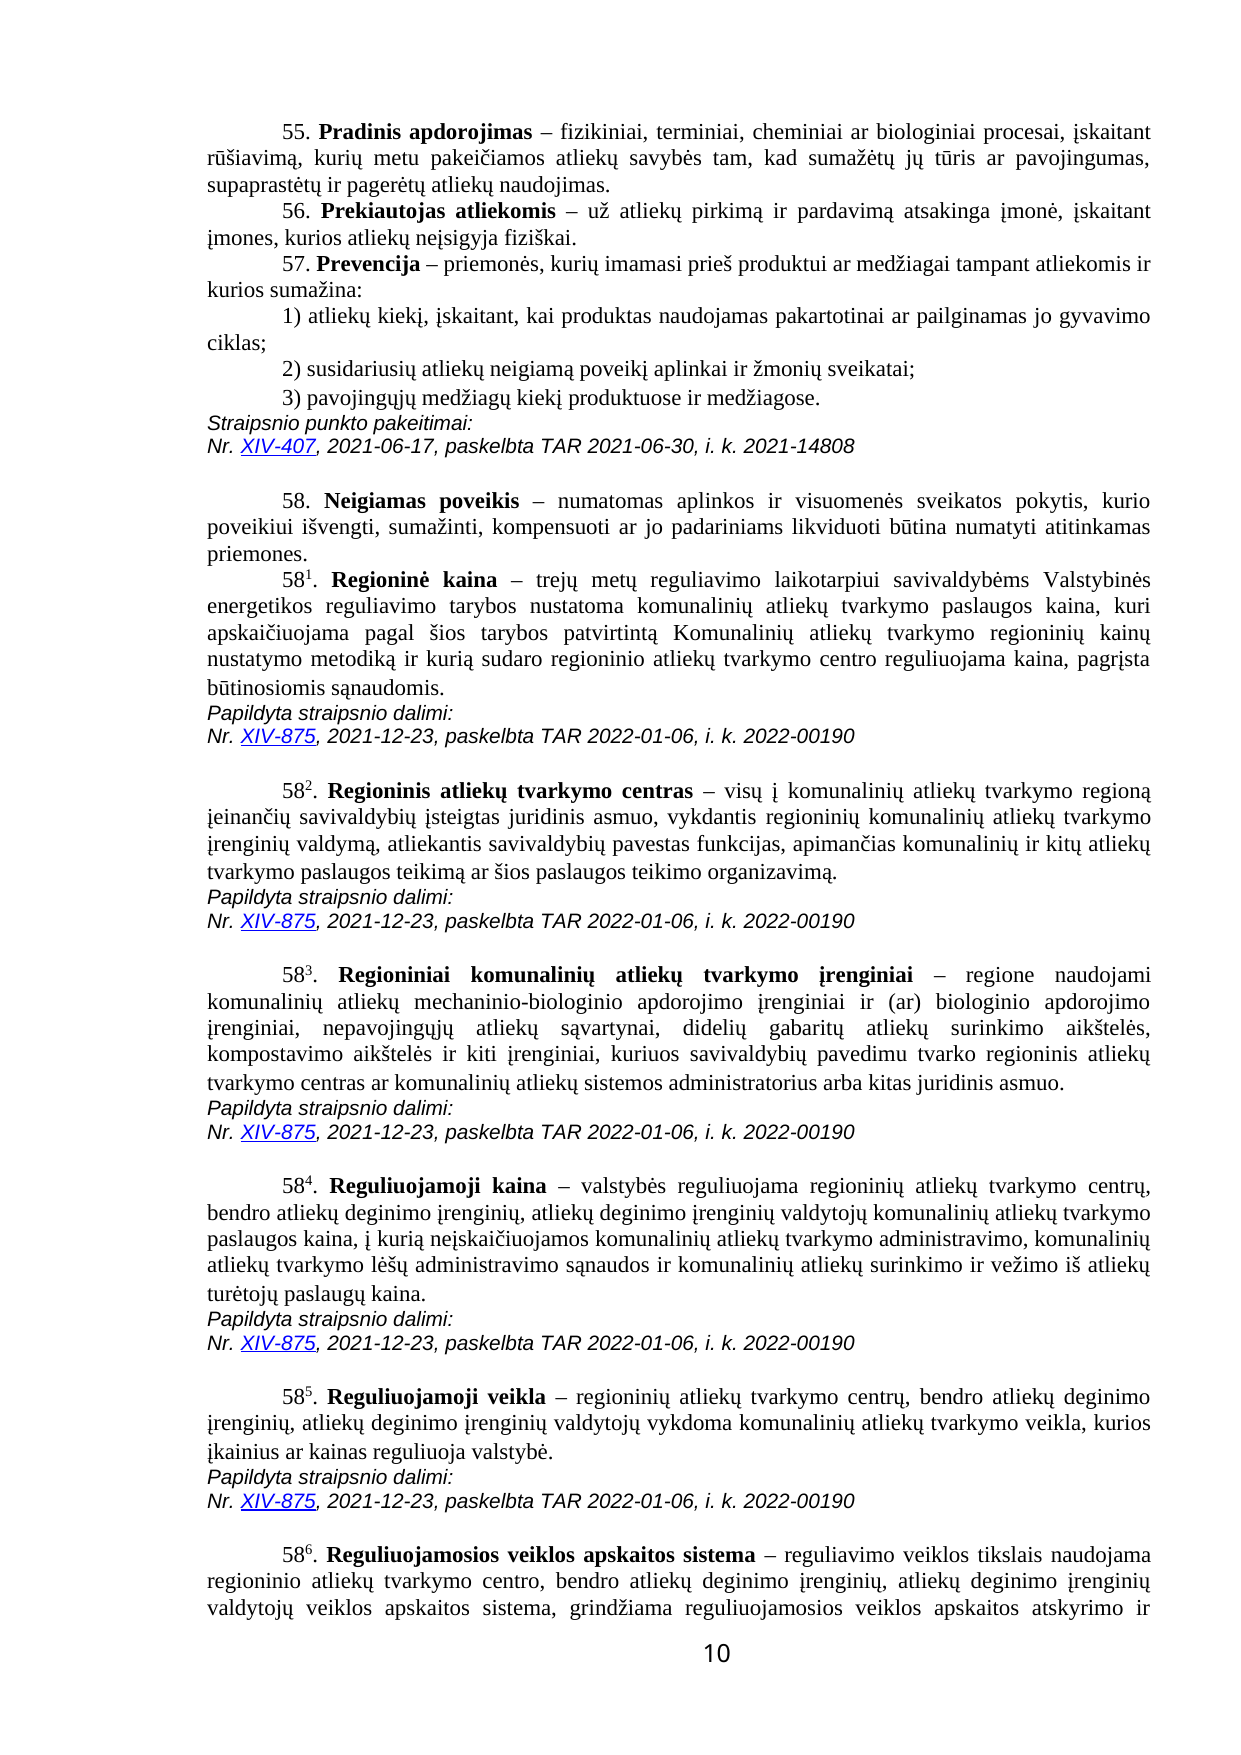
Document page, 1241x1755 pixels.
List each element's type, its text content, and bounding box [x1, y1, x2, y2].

text 2) susidariusių atliekų neigiamą poveikį aplinkai ir žmonių sveikatai; [207, 355, 1152, 382]
text 586. Reguliuojamosios veiklos apskaitos sistema – reguliavimo veiklos tikslais naudojama regioninio atliekų tvarkymo centro, bendro atliekų deginimo įrenginių, atliekų deginimo įrenginių valdytojų veiklos apskaitos sistema, grindžiama reguliuojamosios veiklos apskaitos atskyrimo ir [207, 1541, 1152, 1620]
text 3) pavojingųjų medžiagų kiekį produktuose ir medžiagose. [207, 382, 1152, 410]
text 582. Regioninis atliekų tvarkymo centras – visų į komunalinių atliekų tvarkymo regioną įeinančių savivaldybių įsteigtas juridinis asmuo, vykdantis regioninių komunalinių atliekų tvarkymo įrenginių valdymą, atliekantis savivaldybių pavestas funkcijas, apimančias komunalinių ir kitų atliekų tvarkymo paslaugos teikimą ar šios paslaugos teikimo organizavimą. [207, 777, 1152, 885]
text Papildyta straipsnio dalimi: [207, 1306, 1152, 1330]
text 1) atliekų kiekį, įskaitant, kai produktas naudojamas pakartotinai ar pailginamas jo gyvavimo ciklas; [207, 303, 1152, 355]
text Nr. XIV-407, 2021-06-17, paskelbta TAR 2021-06-30, i. k. 2021-14808 [207, 434, 1152, 458]
text Straipsnio punkto pakeitimai: [207, 410, 1152, 434]
text Papildyta straipsnio dalimi: [207, 885, 1152, 909]
text Nr. XIV-875, 2021-12-23, paskelbta TAR 2022-01-06, i. k. 2022-00190 [207, 1488, 1152, 1512]
text 56. Prekiautojas atliekomis – už atliekų pirkimą ir pardavimą atsakinga įmonė, įskaitant įmones, kurios atliekų neįsigyja fiziškai. [207, 197, 1152, 250]
text Papildyta straipsnio dalimi: [207, 1464, 1152, 1488]
text Papildyta straipsnio dalimi: [207, 1096, 1152, 1119]
text Nr. XIV-875, 2021-12-23, paskelbta TAR 2022-01-06, i. k. 2022-00190 [207, 1119, 1152, 1143]
text 584. Reguliuojamoji kaina – valstybės reguliuojama regioninių atliekų tvarkymo centrų, bendro atliekų deginimo įrenginių, atliekų deginimo įrenginių valdytojų komunalinių atliekų tvarkymo paslaugos kaina, į kurią neįskaičiuojamos komunalinių atliekų tvarkymo administravimo, komunalinių atliekų tvarkymo lėšų administravimo sąnaudos ir komunalinių atliekų surinkimo ir vežimo iš atliekų turėtojų paslaugų kaina. [207, 1172, 1152, 1306]
text Papildyta straipsnio dalimi: [207, 700, 1152, 724]
text 57. Prevencija – priemonės, kurių imamasi prieš produktui ar medžiagai tampant atliekomis ir kurios sumažina: [207, 250, 1152, 303]
text 585. Reguliuojamoji veikla – regioninių atliekų tvarkymo centrų, bendro atliekų deginimo įrenginių, atliekų deginimo įrenginių valdytojų vykdoma komunalinių atliekų tvarkymo veikla, kurios įkainius ar kainas reguliuoja valstybė. [207, 1383, 1152, 1464]
text 55. Pradinis apdorojimas – fizikiniai, terminiai, cheminiai ar biologiniai procesai, įskaitant rūšiavimą, kurių metu pakeičiamos atliekų savybės tam, kad sumažėtų jų tūris ar pavojingumas, supaprastėtų ir pagerėtų atliekų naudojimas. [207, 118, 1152, 197]
text Nr. XIV-875, 2021-12-23, paskelbta TAR 2022-01-06, i. k. 2022-00190 [207, 909, 1152, 933]
text Nr. XIV-875, 2021-12-23, paskelbta TAR 2022-01-06, i. k. 2022-00190 [207, 1330, 1152, 1354]
text Nr. XIV-875, 2021-12-23, paskelbta TAR 2022-01-06, i. k. 2022-00190 [207, 724, 1152, 748]
text 58. Neigiamas poveikis – numatomas aplinkos ir visuomenės sveikatos pokytis, kurio poveikiui išvengti, sumažinti, kompensuoti ar jo padariniams likviduoti būtina numatyti atitinkamas priemones. [207, 487, 1152, 566]
text 583. Regioniniai komunalinių atliekų tvarkymo įrenginiai – regione naudojami komunalinių atliekų mechaninio-biologinio apdorojimo įrenginiai ir (ar) biologinio apdorojimo įrenginiai, nepavojingųjų atliekų sąvartynai, didelių gabaritų atliekų surinkimo aikštelės, kompostavimo aikštelės ir kiti įrenginiai, kuriuos savivaldybių pavedimu tvarko regioninis atliekų tvarkymo centras ar komunalinių atliekų sistemos administratorius arba kitas juridinis asmuo. [207, 961, 1152, 1096]
text 581. Regioninė kaina – trejų metų reguliavimo laikotarpiui savivaldybėms Valstybinės energetikos reguliavimo tarybos nustatoma komunalinių atliekų tvarkymo paslaugos kaina, kuri apskaičiuojama pagal šios tarybos patvirtintą Komunalinių atliekų tvarkymo regioninių kainų nustatymo metodiką ir kurią sudaro regioninio atliekų tvarkymo centro reguliuojama kaina, pagrįsta būtinosiomis sąnaudomis. [207, 566, 1152, 700]
